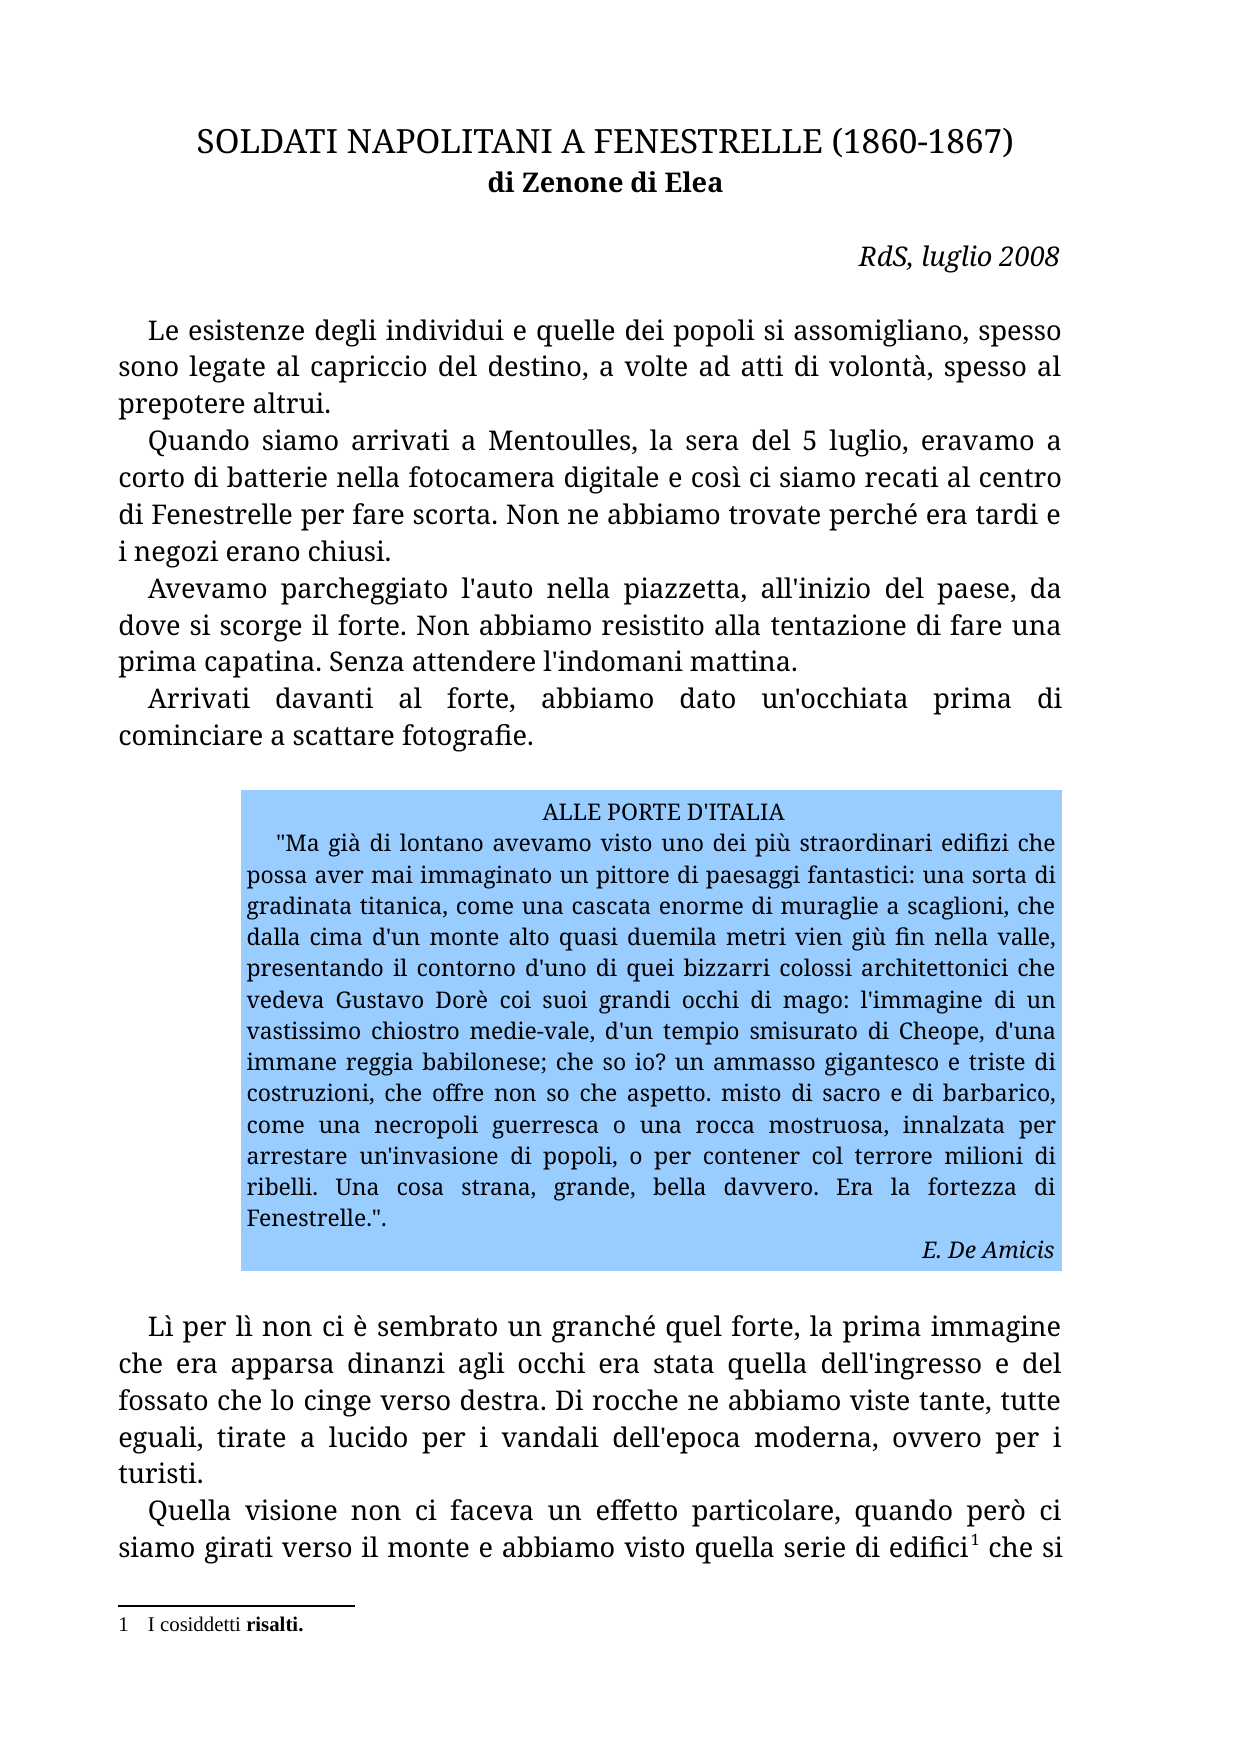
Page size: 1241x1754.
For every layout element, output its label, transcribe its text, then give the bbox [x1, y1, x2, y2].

text Lì per lì non ci è sembrato un granché quel forte, la prima immagine che era apparsa dinanzi agli occhi era stata quella dell'ingresso e del fossato che lo cinge verso destra. Di rocche ne abbiamo viste tante, tutte eguali, tirate a lucido per i vandali dell'epoca moderna, ovvero per i turisti. [118, 1307, 1063, 1492]
text Quando siamo arrivati a Mentoulles, la sera del 5 luglio, eravamo a corto di batterie nella fotocamera digitale e così ci siamo recati al centro di Fenestrelle per fare scorta. Non ne abbiamo trovate perché era tardi e i negozi erano chiusi. [118, 422, 1063, 569]
text SOLDATI NAPOLITANI A FENESTRELLE (1860-1867) [118, 118, 1063, 163]
text I cosiddetti risalti. [118, 1612, 1063, 1636]
text Avevamo parcheggiato l'auto nella piazzetta, all'inizio del paese, da dove si scorge il forte. Non abbiamo resistito alla tentazione di fare una prima capatina. Senza attendere l'indomani mattina. [118, 569, 1063, 680]
text Arrivati davanti al forte, abbiamo dato un'occhiata prima di cominciare a scattare fotografie. [118, 680, 1063, 753]
text Quella visione non ci faceva un effetto particolare, quando però ci siamo girati verso il monte e abbiamo visto quella serie di edifici che si abbarbicavano al crinale, snodandosi verso l'alto, ci ha preso qualcosa allo stomaco. E ci siamo domandati cosa avessero provato i soldati napolitani deportati a cavallo del 1860-61 nel ritrovarsi relegati fra quelle pietre, su quel monte, lontano dalle loro spose, dalle loro madri e dal tepore del sole del Sud. [118, 1492, 1063, 1566]
text Le esistenze degli individui e quelle dei popoli si assomigliano, spesso sono legate al capriccio del destino, a volte ad atti di volontà, spesso al prepotere altrui. [118, 311, 1063, 422]
text RdS, luglio 2008 [118, 237, 1063, 274]
text di Zenone di Elea [118, 163, 1063, 200]
table_header ALLE PORTE D'ITALIA "Ma già di lontano avevamo visto uno dei più straordinari edifizi che possa aver mai immaginato un pittore di paesaggi fantastici: una sorta di gradinata titanica, come una cascata enorme di muraglie a scaglioni, che dalla cima d'un monte alto quasi duemila metri vien giù fin nella valle, presentando il contorno d'uno di quei bizzarri colossi architettonici che vedeva Gustavo Dorè coi suoi grandi occhi di mago: l'immagine di un vastissimo chiostro medie-vale, d'un tempio smisurato di Cheope, d'una immane reggia babilonese; che so io? un ammasso gigantesco e triste di costruzioni, che offre non so che aspetto. misto di sacro e di barbarico, come una necropoli guerresca o una rocca mostruosa, innalzata per arrestare un'invasione di popoli, o per contener col terrore milioni di ribelli. Una cosa strana, grande, bella davvero. Era la fortezza di Fenestrelle.". E. De Amicis [241, 790, 1062, 1271]
